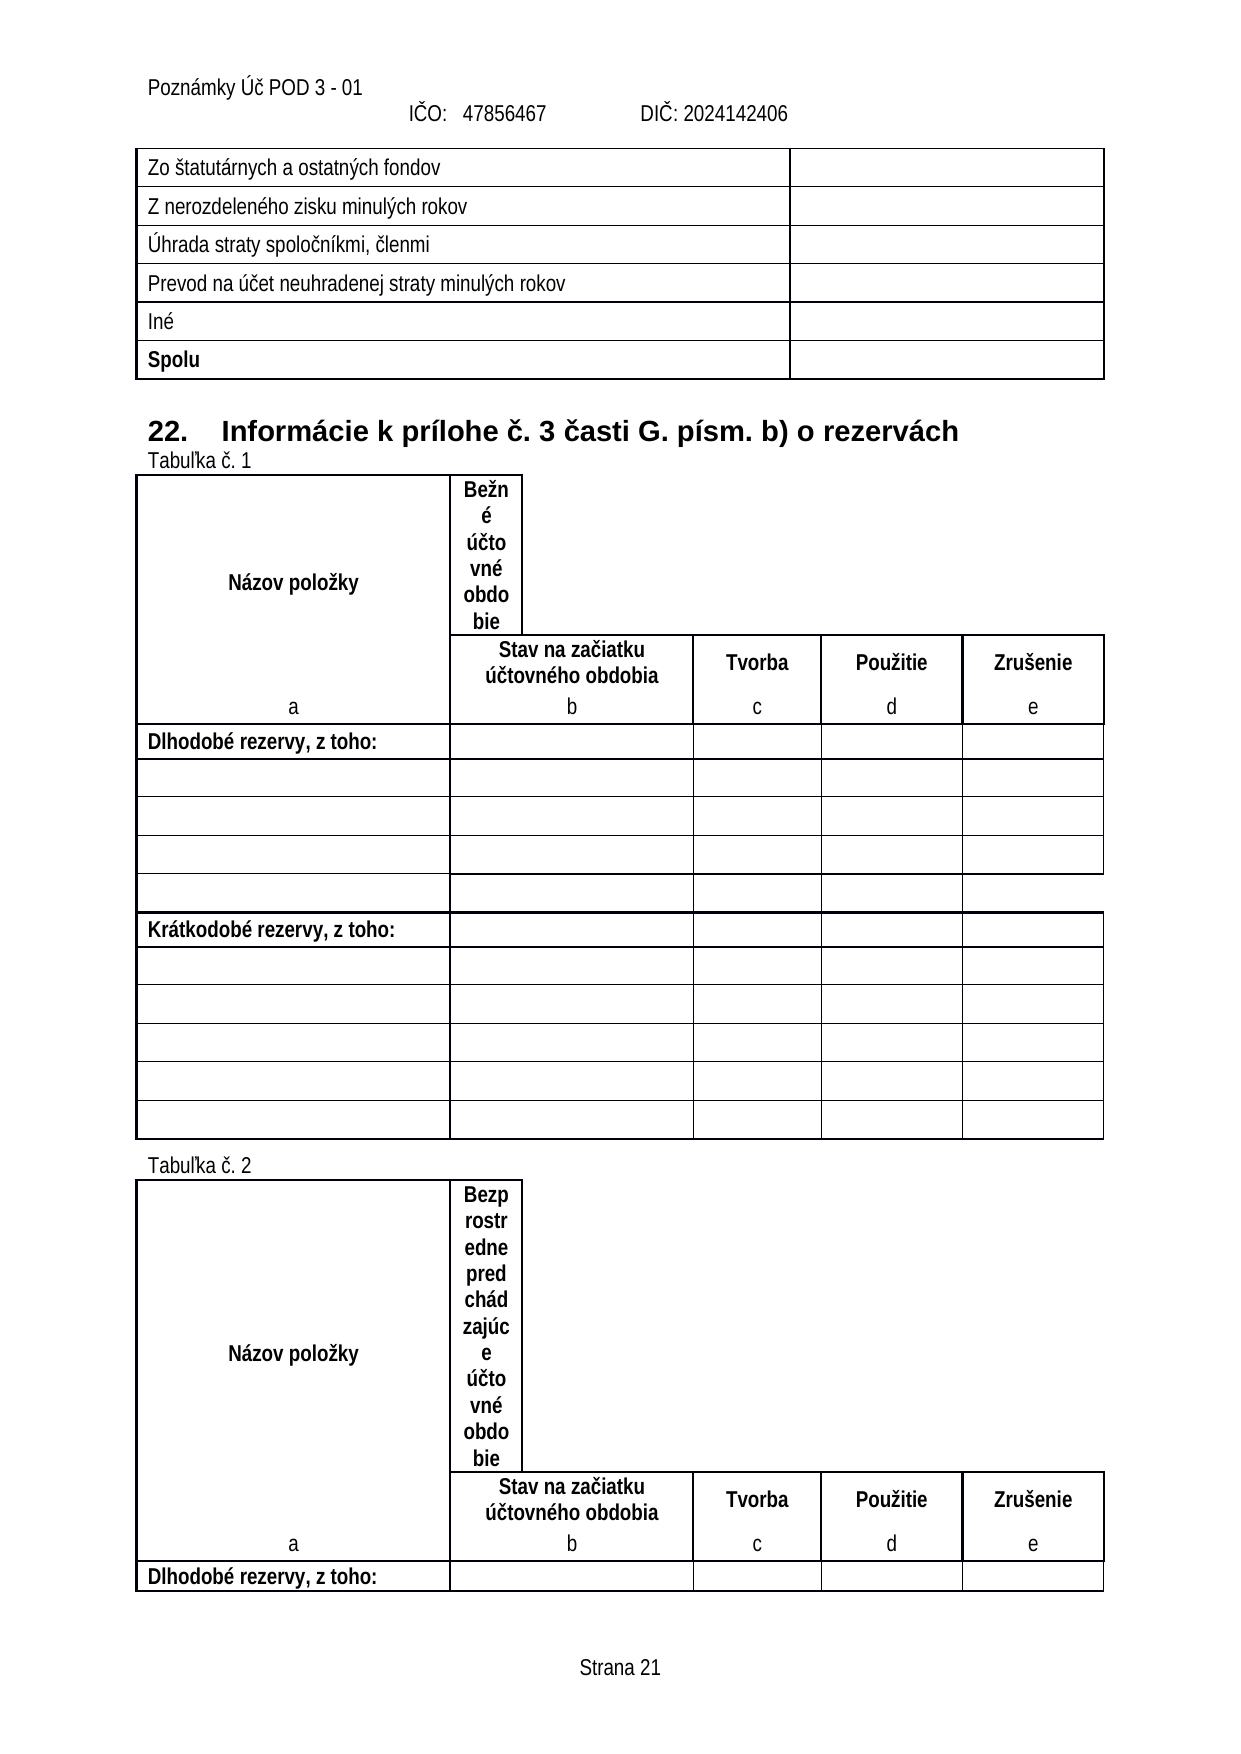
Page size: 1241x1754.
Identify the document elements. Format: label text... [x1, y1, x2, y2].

table_cell Krátkodobé rezervy, z toho: [138, 914, 449, 946]
table_header [523, 1179, 1104, 1471]
table_cell [963, 760, 1103, 796]
table_cell Zrušenie [964, 636, 1103, 689]
table_cell e [964, 1526, 1103, 1560]
table_cell [822, 948, 962, 984]
table_cell Spolu [138, 341, 789, 378]
table_cell [791, 303, 1103, 340]
table_cell [822, 1562, 962, 1589]
table_cell [963, 797, 1103, 834]
text Tabuľka č. 1 [148, 447, 1092, 474]
table_cell Použitie [822, 636, 961, 689]
table_cell Zo štatutárnych a ostatných fondov [138, 149, 789, 186]
table_cell [694, 1024, 821, 1061]
table_cell [963, 1101, 1103, 1138]
table_cell [694, 760, 821, 796]
table_cell [694, 725, 821, 758]
table_cell [822, 1101, 962, 1138]
table_cell [138, 874, 449, 911]
table_cell Tvorba [694, 1473, 820, 1526]
table_cell [791, 149, 1103, 186]
table_cell a [138, 1526, 449, 1560]
table_cell Prevod na účet neuhradenej straty minulých rokov [138, 264, 789, 301]
table_cell [963, 1024, 1103, 1061]
table_cell b [451, 689, 692, 723]
table_cell Úhrada straty spoločníkmi, členmi [138, 226, 789, 263]
table_cell [822, 1062, 962, 1099]
table_cell Stav na začiatku účtovného obdobia [451, 1473, 692, 1526]
table_cell [451, 1101, 693, 1138]
table_cell [694, 985, 821, 1023]
table_cell [822, 985, 962, 1023]
table_cell [451, 985, 693, 1023]
table_cell [451, 836, 693, 873]
table_header Názov položky [138, 476, 449, 689]
table_cell [963, 914, 1103, 946]
table_cell [138, 985, 449, 1023]
table_cell d [822, 689, 961, 723]
table_cell c [694, 689, 820, 723]
table_cell [963, 1562, 1103, 1589]
title Informácie k prílohe č. 3 časti G. písm. b) o rezervách [148, 414, 1092, 447]
table_header Bežné účtovné obdobie [451, 476, 521, 634]
table_header Názov položky [138, 1181, 449, 1526]
table_cell [451, 1062, 693, 1099]
table_cell [694, 1062, 821, 1099]
table_cell Dlhodobé rezervy, z toho: [138, 725, 449, 758]
table_cell [791, 187, 1103, 224]
table_cell [822, 760, 962, 796]
table_cell [822, 836, 962, 873]
table_cell Použitie [822, 1473, 961, 1526]
table_cell [694, 1562, 821, 1589]
table_cell [451, 760, 693, 796]
table_cell [963, 948, 1103, 984]
table_cell b [451, 1526, 692, 1560]
table_cell [451, 948, 693, 984]
table_cell [138, 1024, 449, 1061]
table_cell Iné [138, 303, 789, 340]
table_cell d [822, 1526, 961, 1560]
table_cell [963, 1062, 1103, 1099]
table_cell [694, 875, 821, 911]
table_cell [694, 836, 821, 873]
table_cell [822, 875, 962, 911]
table_cell [138, 797, 449, 834]
table_cell [138, 1101, 449, 1138]
table_cell [694, 797, 821, 834]
table_cell [451, 725, 693, 758]
table_cell [791, 226, 1103, 263]
table_cell Z nerozdeleného zisku minulých rokov [138, 187, 789, 224]
table_cell [791, 341, 1103, 378]
table_cell [451, 1562, 693, 1589]
table_header Bezprostredne predchádzajúce účtovné obdobie [451, 1181, 521, 1471]
table_cell [451, 797, 693, 834]
table_cell [138, 836, 449, 873]
table_cell [138, 948, 449, 984]
table_cell [791, 264, 1103, 301]
table_cell [822, 1024, 962, 1061]
table_cell c [694, 1526, 820, 1560]
table_cell [694, 914, 821, 946]
table_header [523, 474, 1104, 634]
table_cell [694, 1101, 821, 1138]
table_cell [822, 914, 962, 946]
table_cell Stav na začiatku účtovného obdobia [451, 636, 692, 689]
table_cell [963, 725, 1103, 758]
table_cell e [964, 689, 1103, 723]
table_cell a [138, 689, 449, 723]
table_cell [963, 875, 1104, 911]
table_cell [822, 797, 962, 834]
table_cell Zrušenie [964, 1473, 1103, 1526]
text Tabuľka č. 2 [148, 1152, 1092, 1179]
table_cell [138, 1062, 449, 1099]
table_cell [451, 1024, 693, 1061]
table_cell [451, 914, 693, 946]
table_cell [451, 875, 693, 911]
table_cell Dlhodobé rezervy, z toho: [138, 1562, 449, 1589]
table_cell [694, 948, 821, 984]
table_cell Tvorba [694, 636, 820, 689]
table_cell [963, 985, 1103, 1023]
table_cell [963, 836, 1103, 873]
table_cell [138, 760, 449, 796]
table_cell [822, 725, 962, 758]
